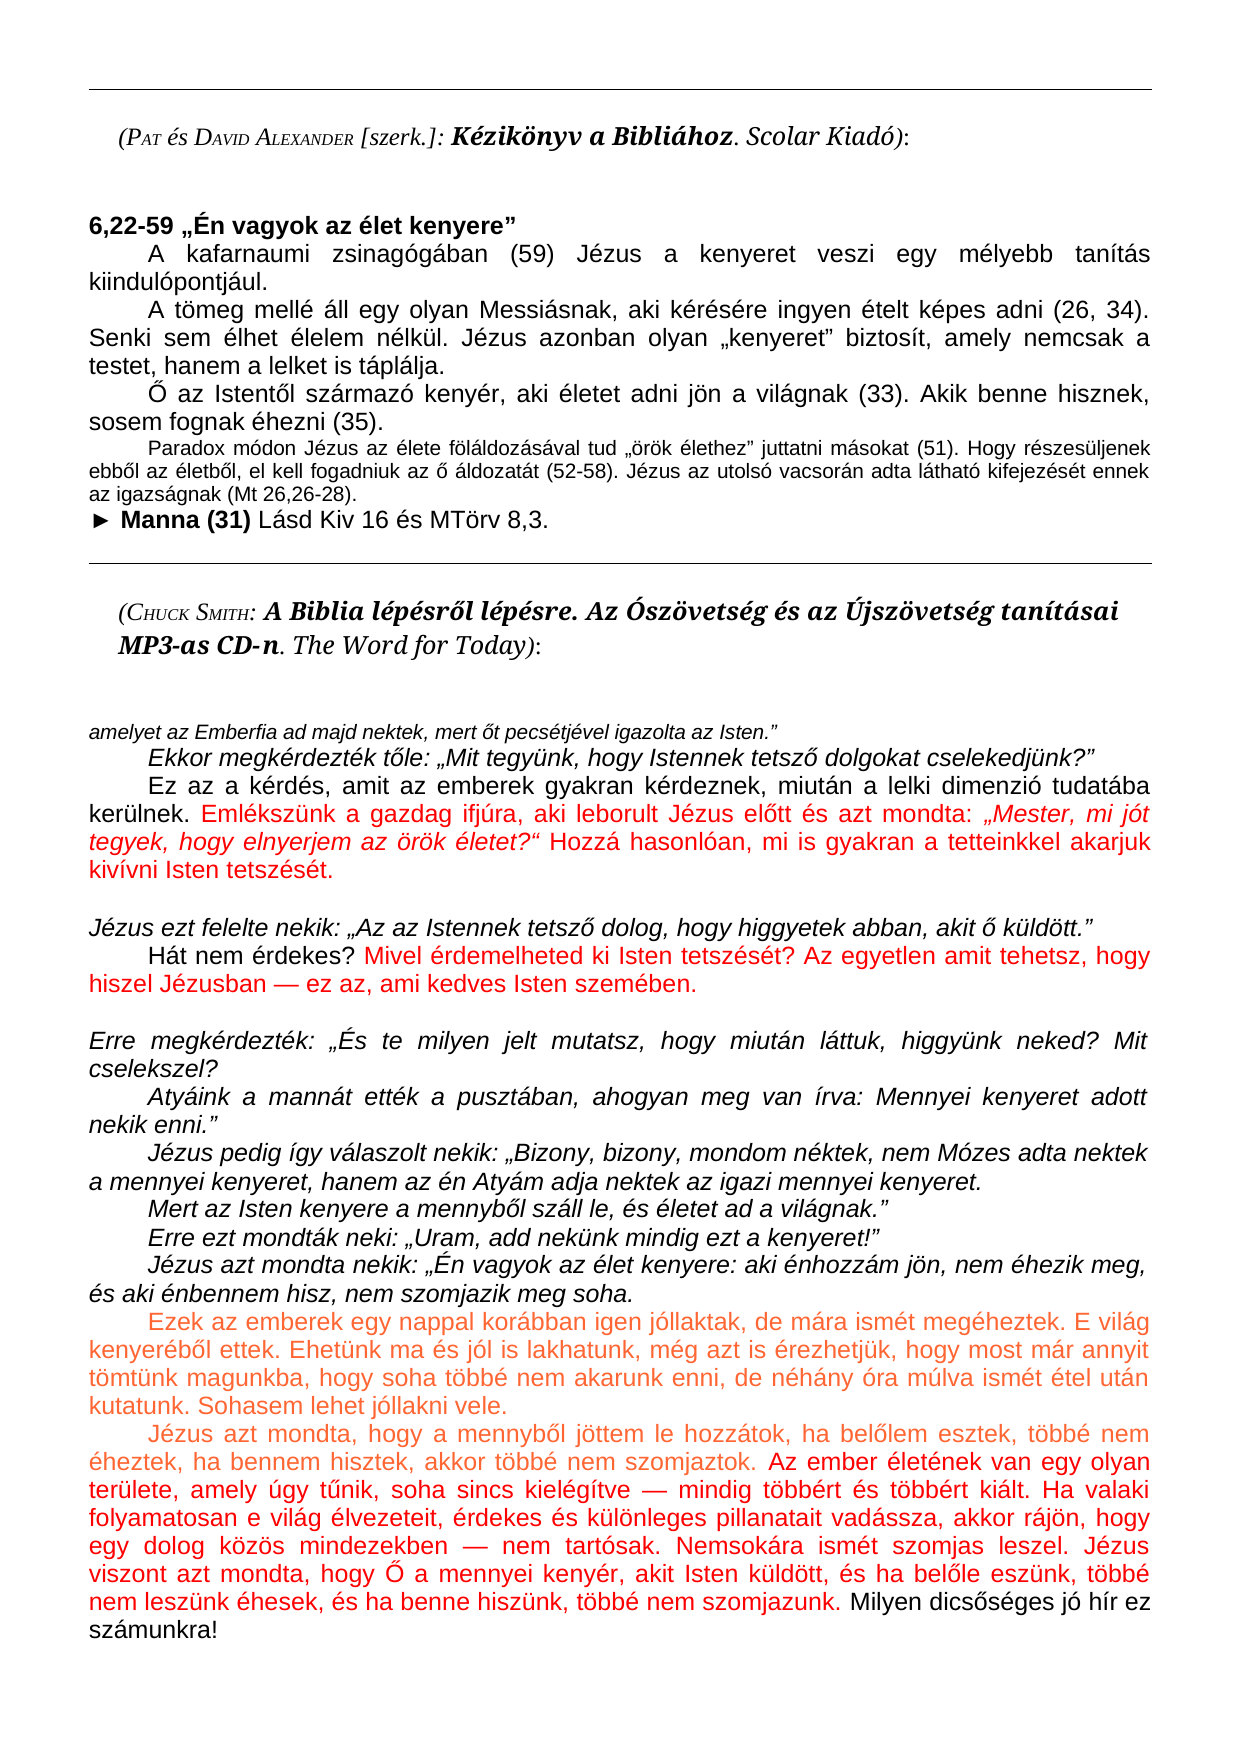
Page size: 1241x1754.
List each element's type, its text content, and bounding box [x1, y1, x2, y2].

text Jézus ezt felelte nekik: „Az az Istennek tetsző dolog, hogy higgyetek abban, akit ő küldött.” [88, 913, 1152, 942]
text Ezek az emberek egy nappal korábban igen jóllaktak, de mára ismét megéheztek. E világ kenyeréből ettek. Ehetünk ma és jól is lakhatunk, még azt is érezhetjük, hogy most már annyit tömtünk magunkba, hogy soha többé nem akarunk enni, de néhány óra múlva ismét étel után kutatunk. Sohasem lehet jóllakni vele. [88, 1307, 1152, 1419]
text A kafarnaumi zsinagógában (59) Jézus a kenyeret veszi egy mélyebb tanítás kiindulópontjául. [88, 240, 1152, 296]
text Jézus azt mondta nekik: „Én vagyok az élet kenyere: aki énhozzám jön, nem éhezik meg, és aki énbennem hisz, nem szomjazik meg soha. [88, 1251, 1152, 1307]
text (Pat és David Alexander [szerk.]: Kézikönyv a Bibliához. Scolar Kiadó): [88, 90, 1152, 182]
text Ő az Istentől származó kenyér, aki életet adni jön a világnak (33). Akik benne hisznek, sosem fognak éhezni (35). [88, 380, 1152, 436]
text A tömeg mellé áll egy olyan Messiásnak, aki kérésére ingyen ételt képes adni (26, 34). Senki sem élhet élelem nélkül. Jézus azonban olyan „kenyeret” biztosít, amely nemcsak a testet, hanem a lelket is táplálja. [88, 296, 1152, 380]
text Jézus pedig így válaszolt nekik: „Bizony, bizony, mondom néktek, nem Mózes adta nektek a mennyei kenyeret, hanem az én Atyám adja nektek az igazi mennyei kenyeret. [88, 1139, 1152, 1195]
text Jézus azt mondta, hogy a mennyből jöttem le hozzátok, ha belőlem esztek, többé nem éheztek, ha bennem hisztek, akkor többé nem szomjaztok. Az ember életének van egy olyan területe, amely úgy tűnik, soha sincs kielégítve ― mindig többért és többért kiált. Ha valaki folyamatosan e világ élvezeteit, érdekes és különleges pillanatait vadássza, akkor rájön, hogy egy dolog közös mindezekben ― nem tartósak. Nemsokára ismét szomjas leszel. Jézus viszont azt mondta, hogy Ő a mennyei kenyér, akit Isten küldött, és ha belőle eszünk, többé nem leszünk éhesek, és ha benne hiszünk, többé nem szomjazunk. Milyen dicsőséges jó hír ez számunkra! [88, 1419, 1152, 1643]
text Erre megkérdezték: „És te milyen jelt mutatsz, hogy miután láttuk, higgyünk neked? Mit cselekszel? [88, 1027, 1152, 1083]
text Erre ezt mondták neki: „Uram, add nekünk mindig ezt a kenyeret!” [88, 1223, 1152, 1251]
text Ez az a kérdés, amit az emberek gyakran kérdeznek, miután a lelki dimenzió tudatába kerülnek. Emlékszünk a gazdag ifjúra, aki leborult Jézus előtt és azt mondta: „Mester, mi jót tegyek, hogy elnyerjem az örök életet?“ Hozzá hasonlóan, mi is gyakran a tetteinkkel akarjuk kivívni Isten tetszését. [88, 772, 1152, 884]
text 6,22-59 „Én vagyok az élet kenyere” [88, 212, 1152, 240]
text Atyáink a mannát ették a pusztában, ahogyan meg van írva: Mennyei kenyeret adott nekik enni.” [88, 1083, 1152, 1139]
text Ekkor megkérdezték tőle: „Mit tegyünk, hogy Istennek tetsző dolgokat cselekedjünk?” [88, 744, 1152, 772]
text Mert az Isten kenyere a mennyből száll le, és életet ad a világnak.” [88, 1195, 1152, 1223]
text ► Manna (31) Lásd Kiv 16 és MTörv 8,3. [88, 506, 1152, 534]
text Paradox módon Jézus az élete föláldozásával tud „örök élethez” juttatni másokat (51). Hogy részesüljenek ebből az életből, el kell fogadniuk az ő áldozatát (52-58). Jézus az utolsó vacsorán adta látható kifejezését ennek az igazságnak (Mt 26,26-28). [88, 436, 1152, 506]
text Hát nem érdekes? Mivel érdemelheted ki Isten tetszését? Az egyetlen amit tehetsz, hogy hiszel Jézusban ― ez az, ami kedves Isten szemében. [88, 942, 1152, 998]
text amelyet az Emberfia ad majd nektek, mert őt pecsétjével igazolta az Isten.” [88, 721, 1152, 744]
text (Chuck Smith: A Biblia lépésről lépésre. Az Ószövetség és az Újszövetség tanításai MP3-as CD‑n. The Word for Today): [88, 564, 1152, 691]
